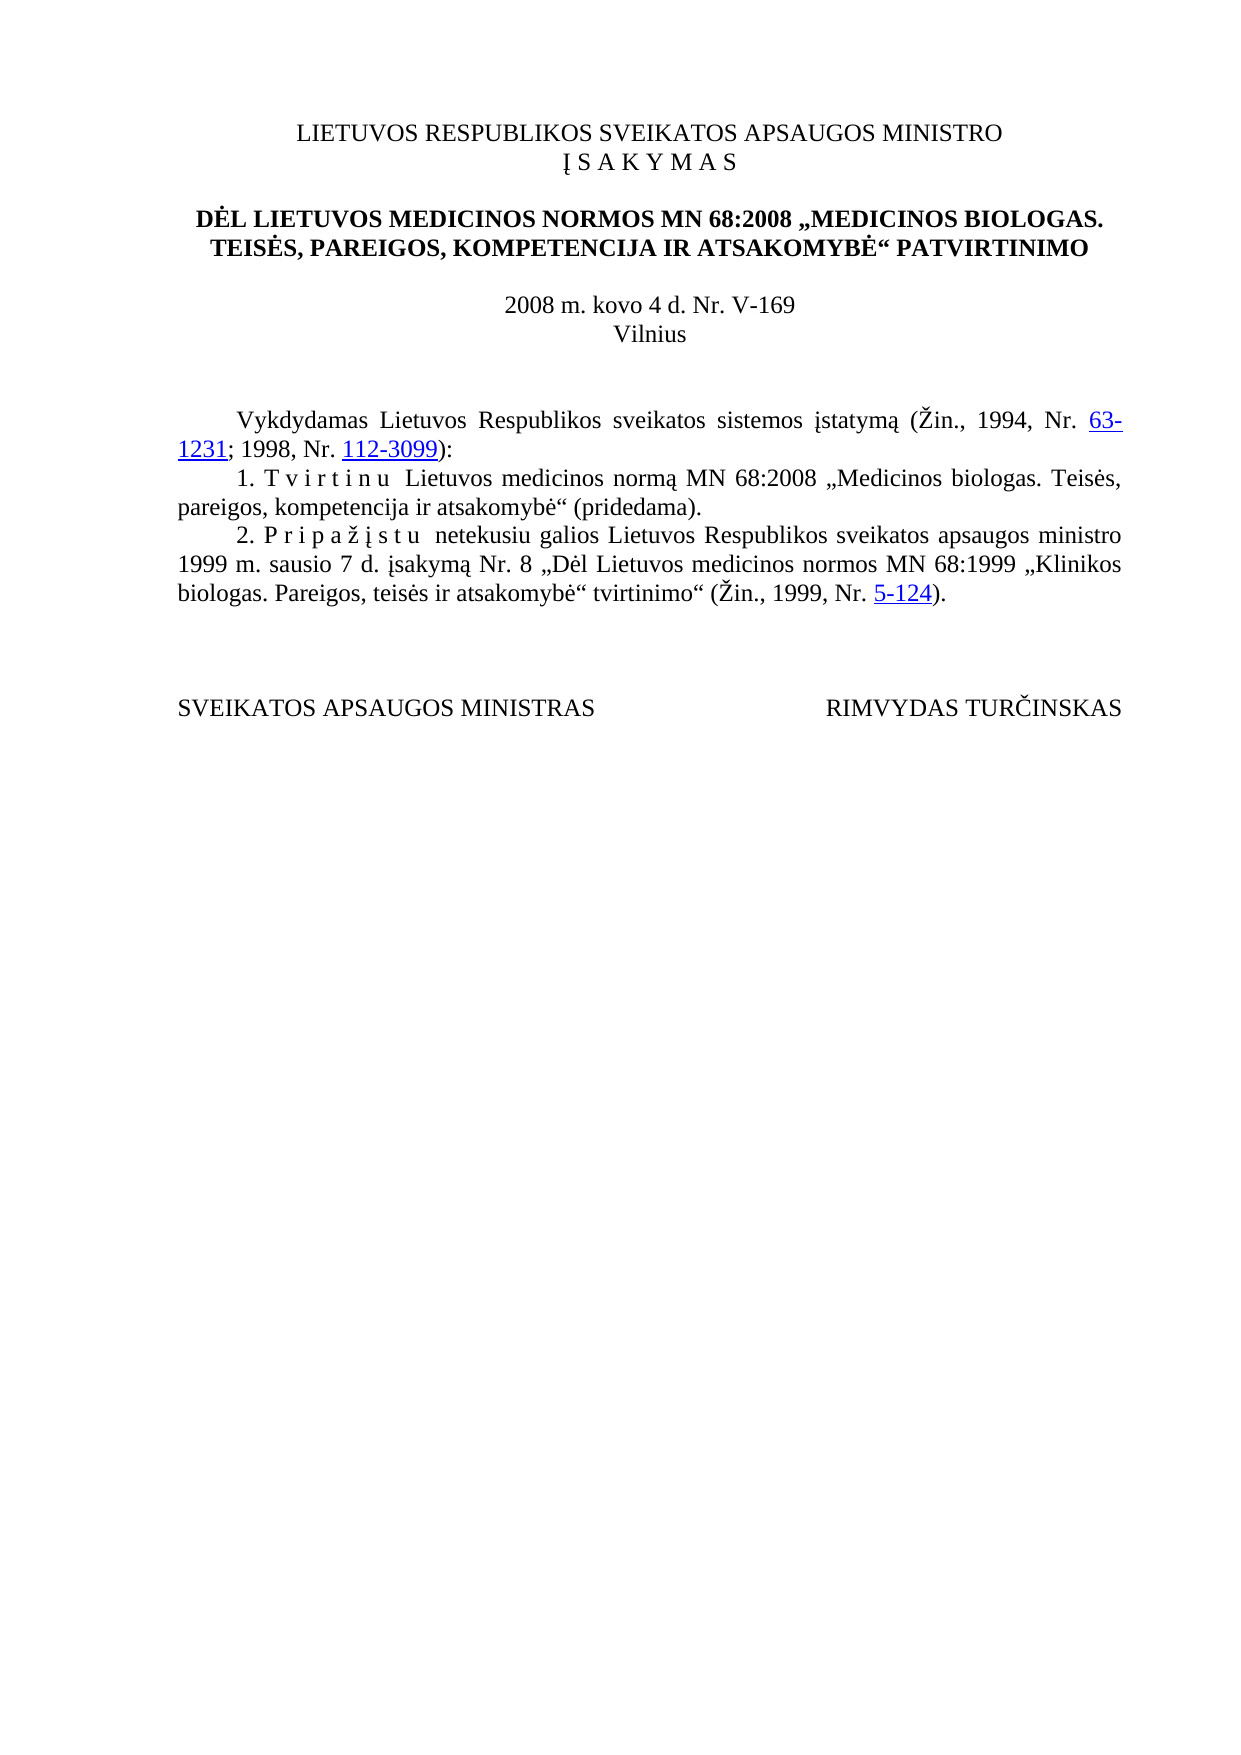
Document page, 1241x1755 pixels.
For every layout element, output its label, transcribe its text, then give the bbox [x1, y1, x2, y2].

text 1. Tvirtinu Lietuvos medicinos normą MN 68:2008 „Medicinos biologas. Teisės, pareigos, kompetencija ir atsakomybė“ (pridedama). [177, 463, 1122, 521]
text DĖL LIETUVOS MEDICINOS NORMOS MN 68:2008 „MEDICINOS BIOLOGAS. TEISĖS, PAREIGOS, KOMPETENCIJA IR ATSAKOMYBĖ“ PATVIRTINIMO [177, 204, 1122, 262]
text SVEIKATOS APSAUGOS MINISTRAS RIMVYDAS TURČINSKAS [177, 693, 1122, 722]
text 2. Pripažįstu netekusiu galios Lietuvos Respublikos sveikatos apsaugos ministro 1999 m. sausio 7 d. įsakymą Nr. 8 „Dėl Lietuvos medicinos normos MN 68:1999 „Klinikos biologas. Pareigos, teisės ir atsakomybė“ tvirtinimo“ (Žin., 1999, Nr. 5-124). [177, 521, 1122, 607]
text 2008 m. kovo 4 d. Nr. V-169 [177, 291, 1122, 319]
text Vykdydamas Lietuvos Respublikos sveikatos sistemos įstatymą (Žin., 1994, Nr. 63-1231; 1998, Nr. 112-3099): [177, 406, 1122, 463]
text ĮSAKYMAS [177, 147, 1122, 176]
text LIETUVOS RESPUBLIKOS SVEIKATOS APSAUGOS MINISTRO [177, 118, 1122, 147]
text Vilnius [177, 319, 1122, 348]
